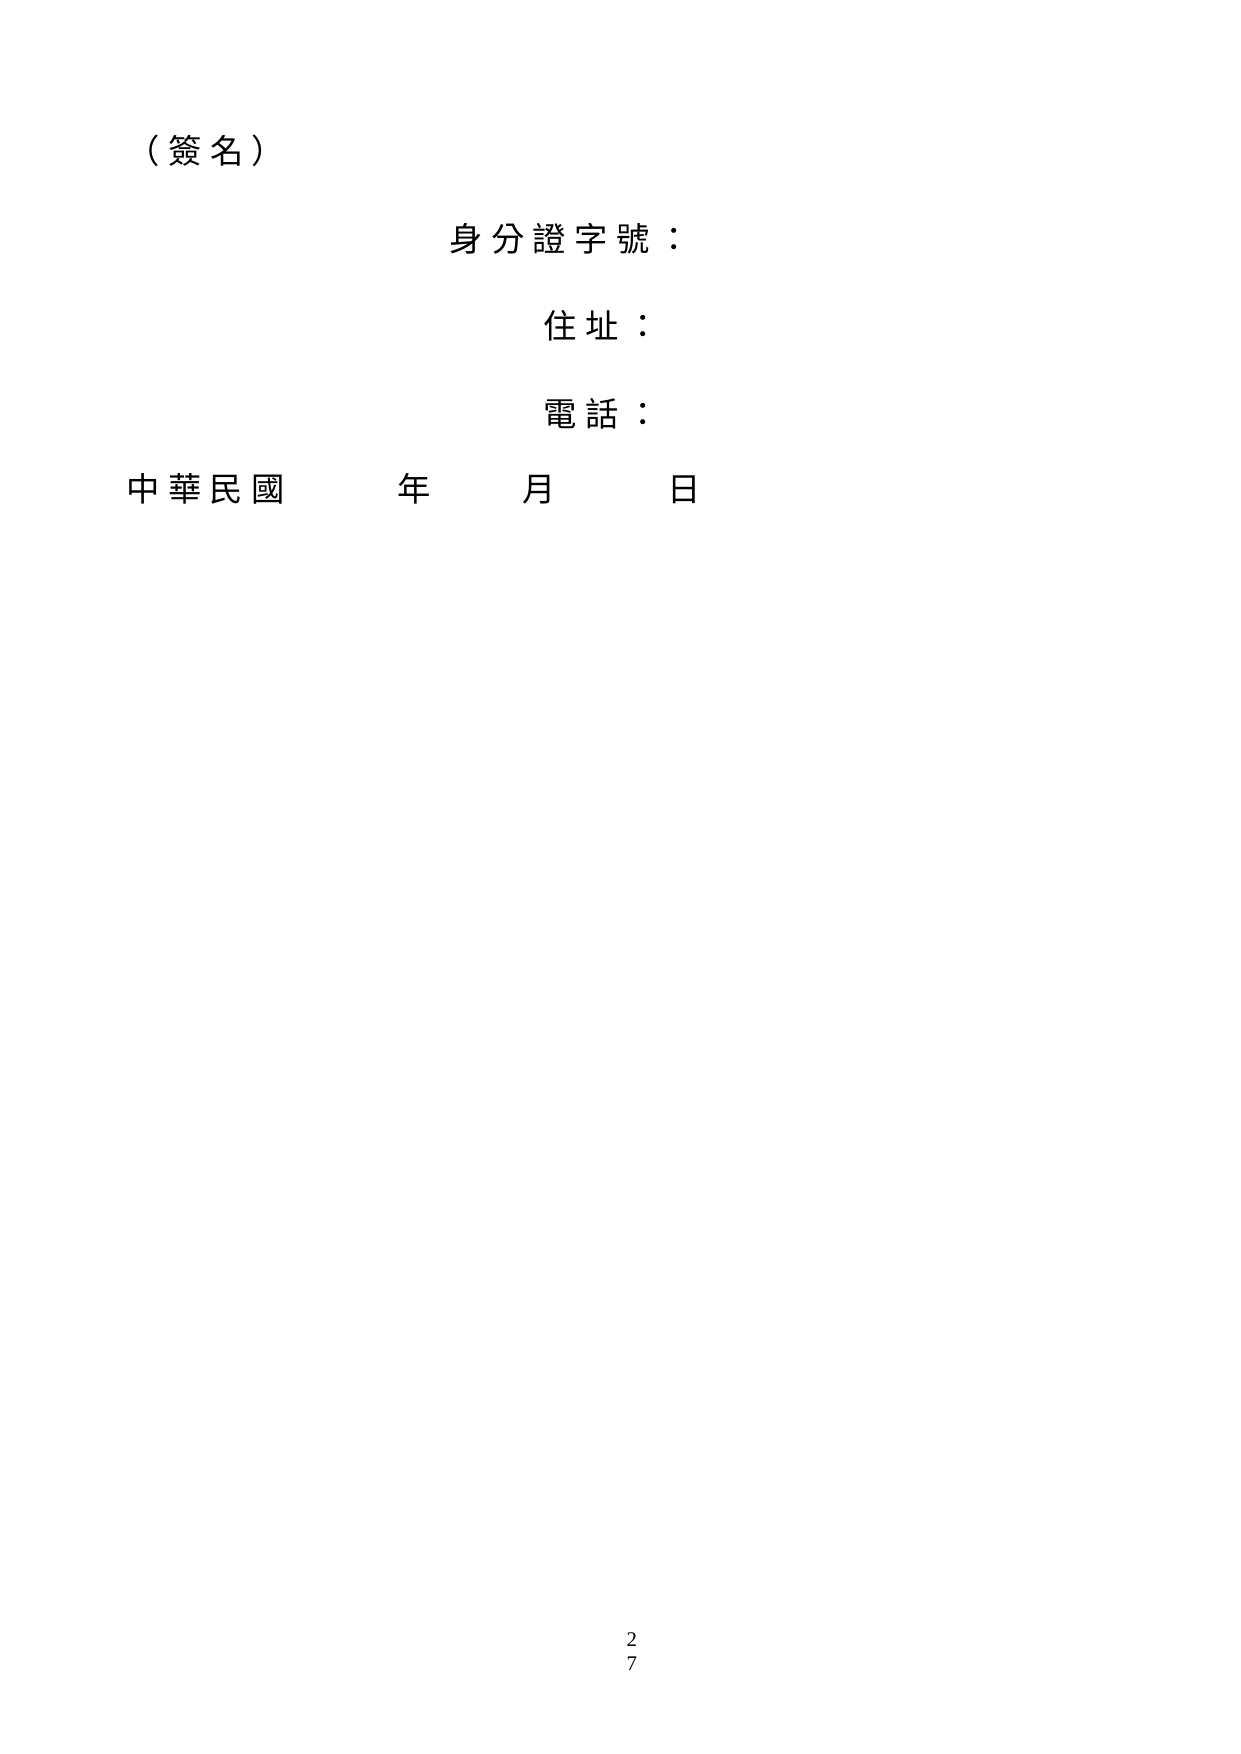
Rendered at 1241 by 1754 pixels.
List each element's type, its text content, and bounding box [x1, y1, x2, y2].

text （簽名） [122, 108, 1133, 170]
text 住址： [122, 283, 1133, 345]
text 中華民國 年 月 日 [122, 445, 1133, 508]
text 電話： [122, 370, 1133, 433]
text 身分證字號： [122, 195, 1133, 258]
